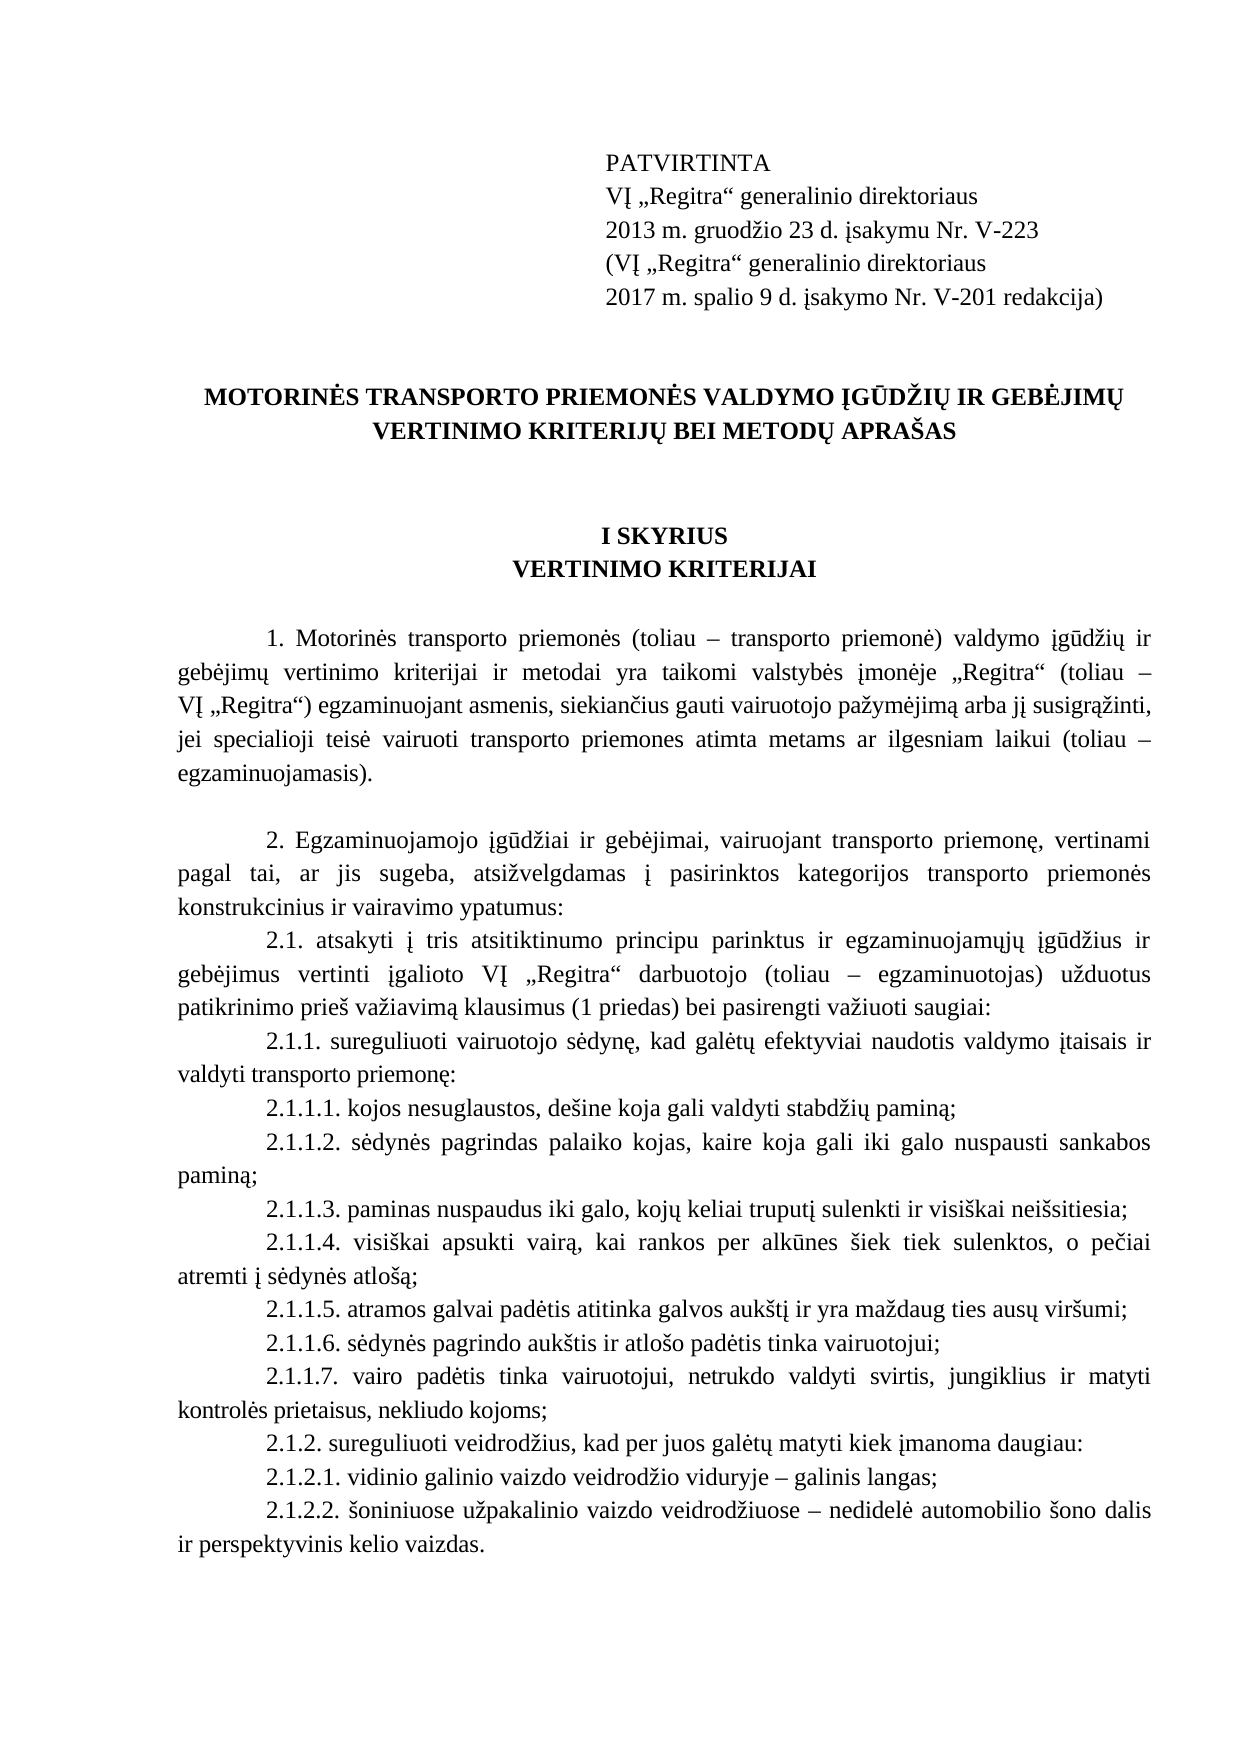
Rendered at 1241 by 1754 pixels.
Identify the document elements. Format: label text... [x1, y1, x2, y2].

text (VĮ „Regitra“ generalinio direktoriaus [605, 248, 1152, 277]
text 2.1.1.6. sėdynės pagrindo aukštis ir atlošo padėtis tinka vairuotojui; [177, 1328, 1152, 1357]
text 2013 m. gruodžio 23 d. įsakymu Nr. V-223 [605, 215, 1152, 243]
text 2.1.1.1. kojos nesuglaustos, dešine koja gali valdyti stabdžių paminą; [177, 1093, 1152, 1122]
text 2.1.1. sureguliuoti vairuotojo sėdynę, kad galėtų efektyviai naudotis valdymo įtaisais ir valdyti transporto priemonę: [177, 1026, 1152, 1088]
text 2.1.1.7. vairo padėtis tinka vairuotojui, netrukdo valdyti svirtis, jungiklius ir matyti kontrolės prietaisus, nekliudo kojoms; [177, 1361, 1152, 1424]
text 2017 m. spalio 9 d. įsakymo Nr. V-201 redakcija) [605, 282, 1152, 311]
text VĮ „Regitra“ generalinio direktoriaus [605, 181, 1152, 210]
text 2.1.1.3. paminas nuspaudus iki galo, kojų keliai truputį sulenkti ir visiškai neišsitiesia; [177, 1194, 1152, 1222]
text 2.1.2.1. vidinio galinio vaizdo veidrodžio viduryje – galinis langas; [177, 1462, 1152, 1491]
text VERTINIMO KRITERIJAI [177, 554, 1152, 583]
text 2.1.1.4. visiškai apsukti vairą, kai rankos per alkūnes šiek tiek sulenktos, o pečiai atremti į sėdynės atlošą; [177, 1227, 1152, 1289]
text 2.1.1.5. atramos galvai padėtis atitinka galvos aukštį ir yra maždaug ties ausų viršumi; [177, 1294, 1152, 1323]
text I SKYRIUS [177, 521, 1152, 549]
text 1. Motorinės transporto priemonės (toliau – transporto priemonė) valdymo įgūdžių ir gebėjimų vertinimo kriterijai ir metodai yra taikomi valstybės įmonėje „Regitra“ (toliau – VĮ „Regitra“) egzaminuojant asmenis, siekiančius gauti vairuotojo pažymėjimą arba jį susigrąžinti, jei specialioji teisė vairuoti transporto priemones atimta metams ar ilgesniam laikui (toliau – egzaminuojamasis). [177, 623, 1152, 786]
text 2.1.2. sureguliuoti veidrodžius, kad per juos galėtų matyti kiek įmanoma daugiau: [177, 1428, 1152, 1457]
text PATVIRTINTA [605, 148, 1152, 176]
text MOTORINĖS TRANSPORTO PRIEMONĖS VALDYMO ĮGŪDŽIŲ IR GEBĖJIMŲ VERTINIMO KRITERIJŲ BEI METODŲ APRAŠAS [177, 382, 1152, 445]
text 2.1. atsakyti į tris atsitiktinumo principu parinktus ir egzaminuojamųjų įgūdžius ir gebėjimus vertinti įgalioto VĮ „Regitra“ darbuotojo (toliau – egzaminuotojas) užduotus patikrinimo prieš važiavimą klausimus (1 priedas) bei pasirengti važiuoti saugiai: [177, 925, 1152, 1021]
text 2.1.1.2. sėdynės pagrindas palaiko kojas, kaire koja gali iki galo nuspausti sankabos paminą; [177, 1127, 1152, 1189]
text 2. Egzaminuojamojo įgūdžiai ir gebėjimai, vairuojant transporto priemonę, vertinami pagal tai, ar jis sugeba, atsižvelgdamas į pasirinktos kategorijos transporto priemonės konstrukcinius ir vairavimo ypatumus: [177, 825, 1152, 921]
text 2.1.2.2. šoniniuose užpakalinio vaizdo veidrodžiuose – nedidelė automobilio šono dalis ir perspektyvinis kelio vaizdas. [177, 1496, 1152, 1558]
